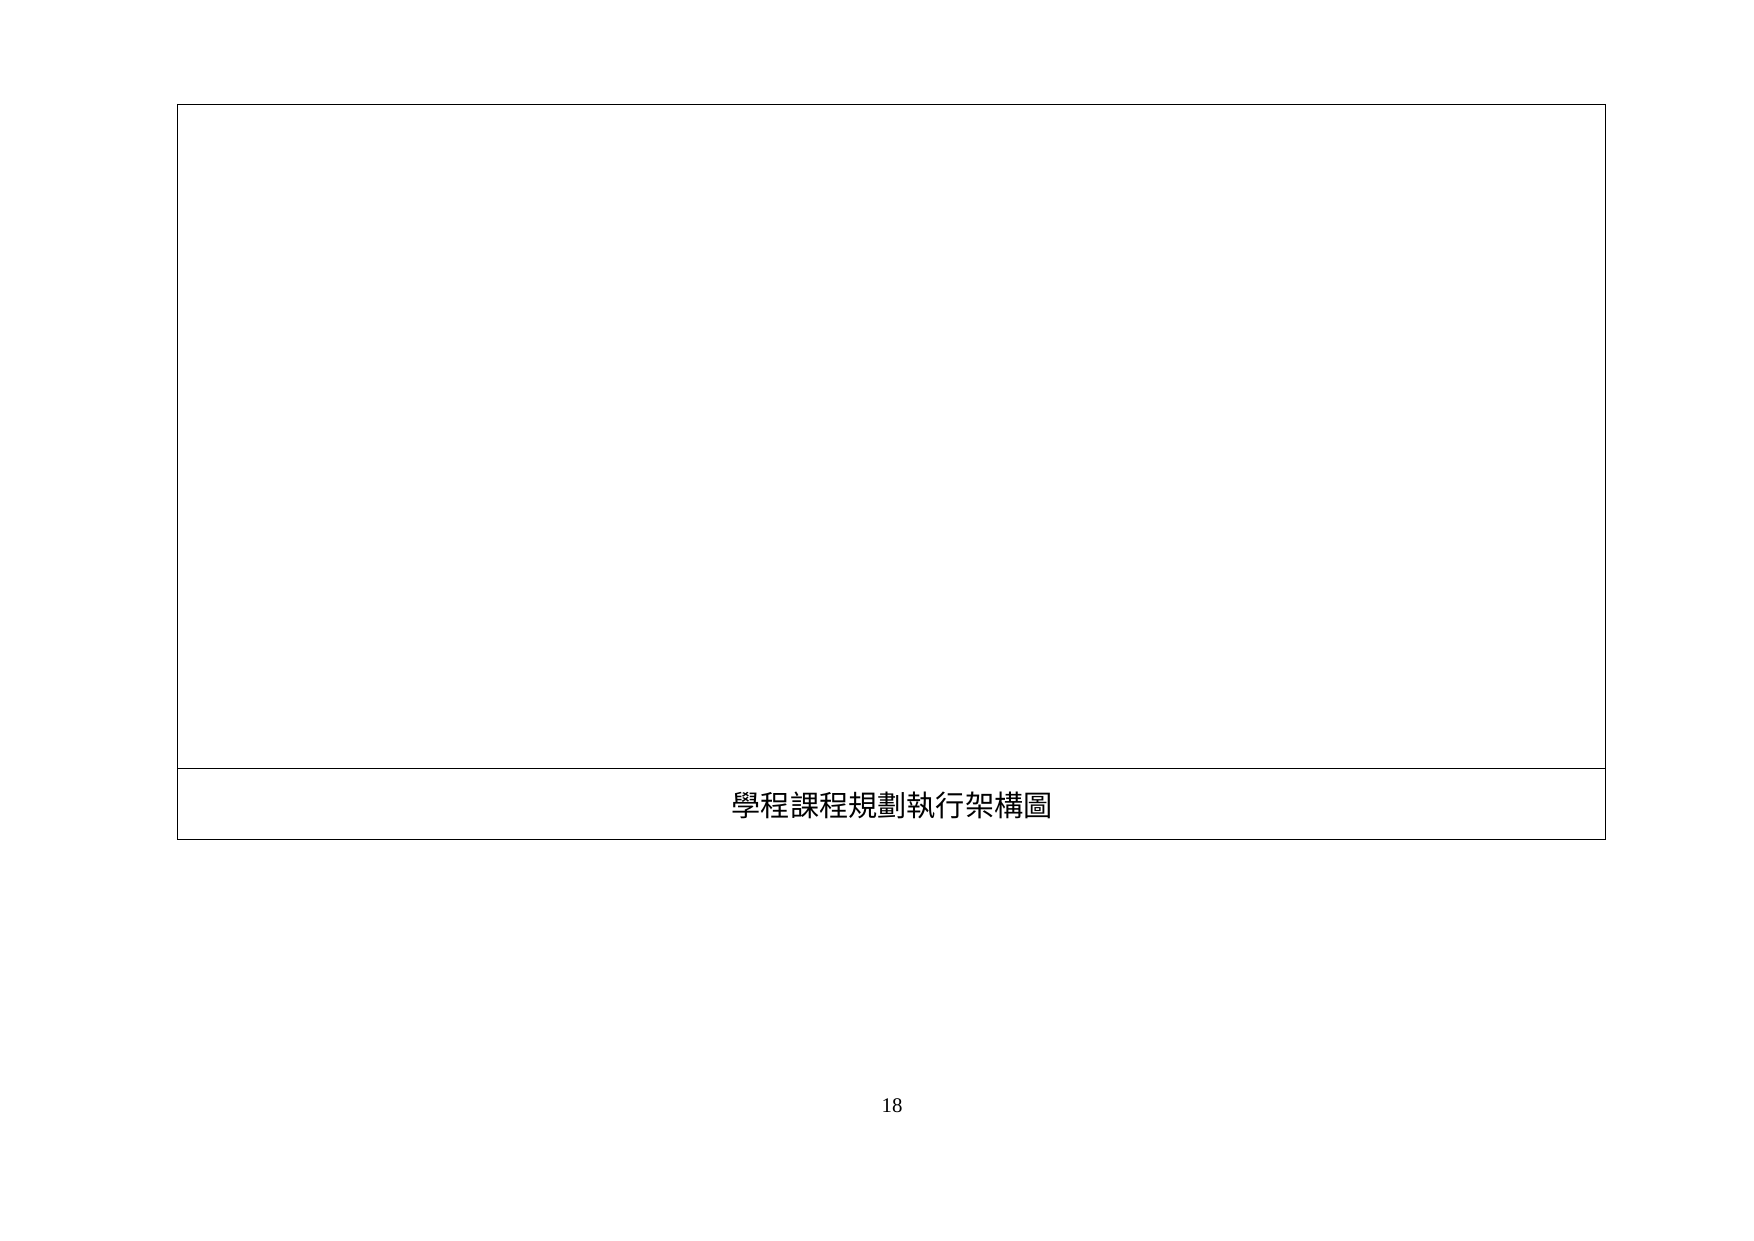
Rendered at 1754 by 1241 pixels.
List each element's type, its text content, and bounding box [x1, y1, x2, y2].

table_header [178, 105, 1605, 768]
table_cell 學程課程規劃執行架構圖 [178, 769, 1605, 839]
